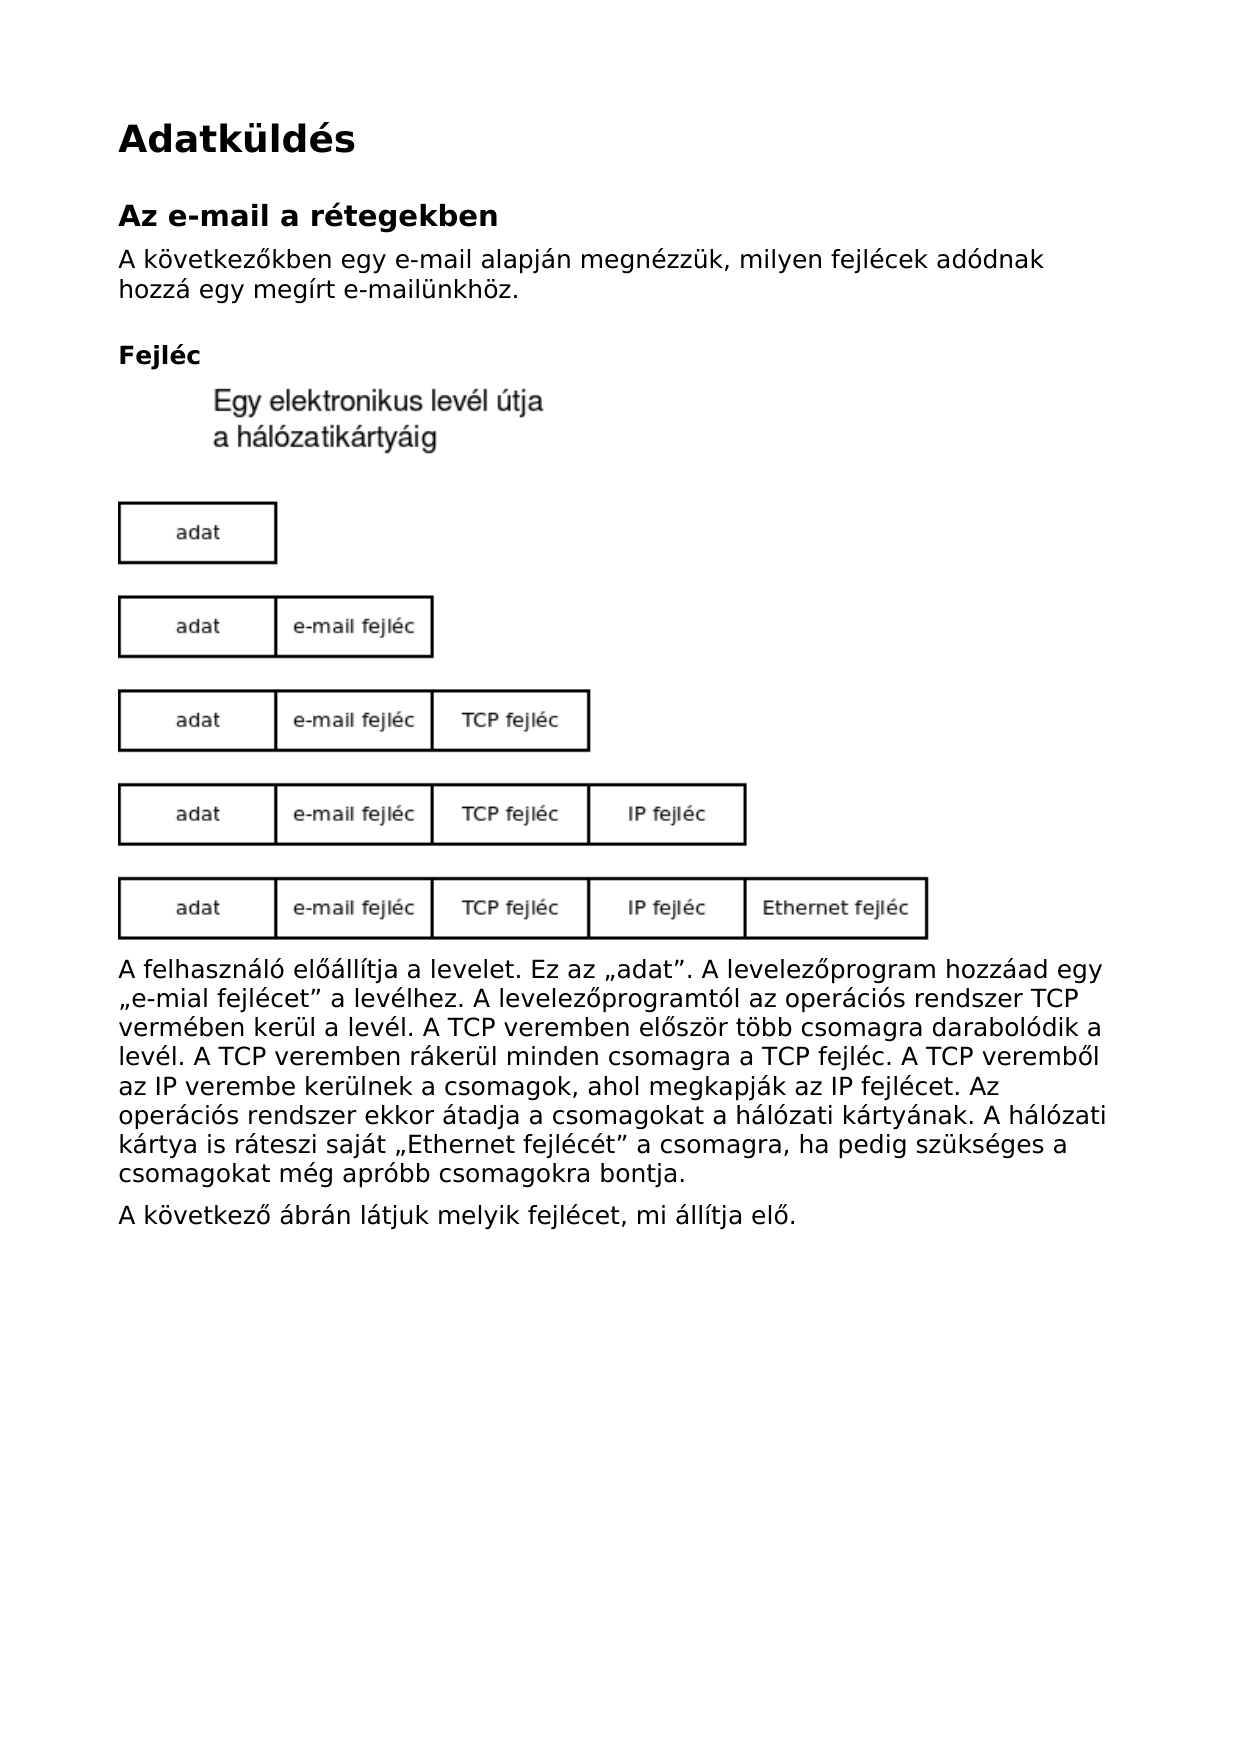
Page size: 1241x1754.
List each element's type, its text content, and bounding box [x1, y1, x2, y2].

subtitle Fejléc [118, 342, 1122, 371]
subtitle Adatküldés [118, 118, 1122, 162]
text A következőkben egy e-mail alapján megnézzük, milyen fejlécek adódnak hozzá egy megírt e-mailünkhöz. [118, 246, 1122, 304]
text A felhasználó előállítja a levelet. Ez az „adat”. A levelezőprogram hozzáad egy „e-mial fejlécet” a levélhez. A levelezőprogramtól az operációs rendszer TCP vermében kerül a levél. A TCP veremben először több csomagra darabolódik a levél. A TCP veremben rákerül minden csomagra a TCP fejléc. A TCP veremből az IP verembe kerülnek a csomagok, ahol megkapják az IP fejlécet. Az operációs rendszer ekkor átadja a csomagokat a hálózati kártyának. A hálózati kártya is ráteszi saját „Ethernet fejlécét” a csomagra, ha pedig szükséges a csomagokat még apróbb csomagokra bontja. [118, 955, 1122, 1188]
subtitle Az e-mail a rétegekben [118, 199, 1122, 233]
picture [118, 383, 929, 943]
text A következő ábrán látjuk melyik fejlécet, mi állítja elő. [118, 1201, 1122, 1230]
